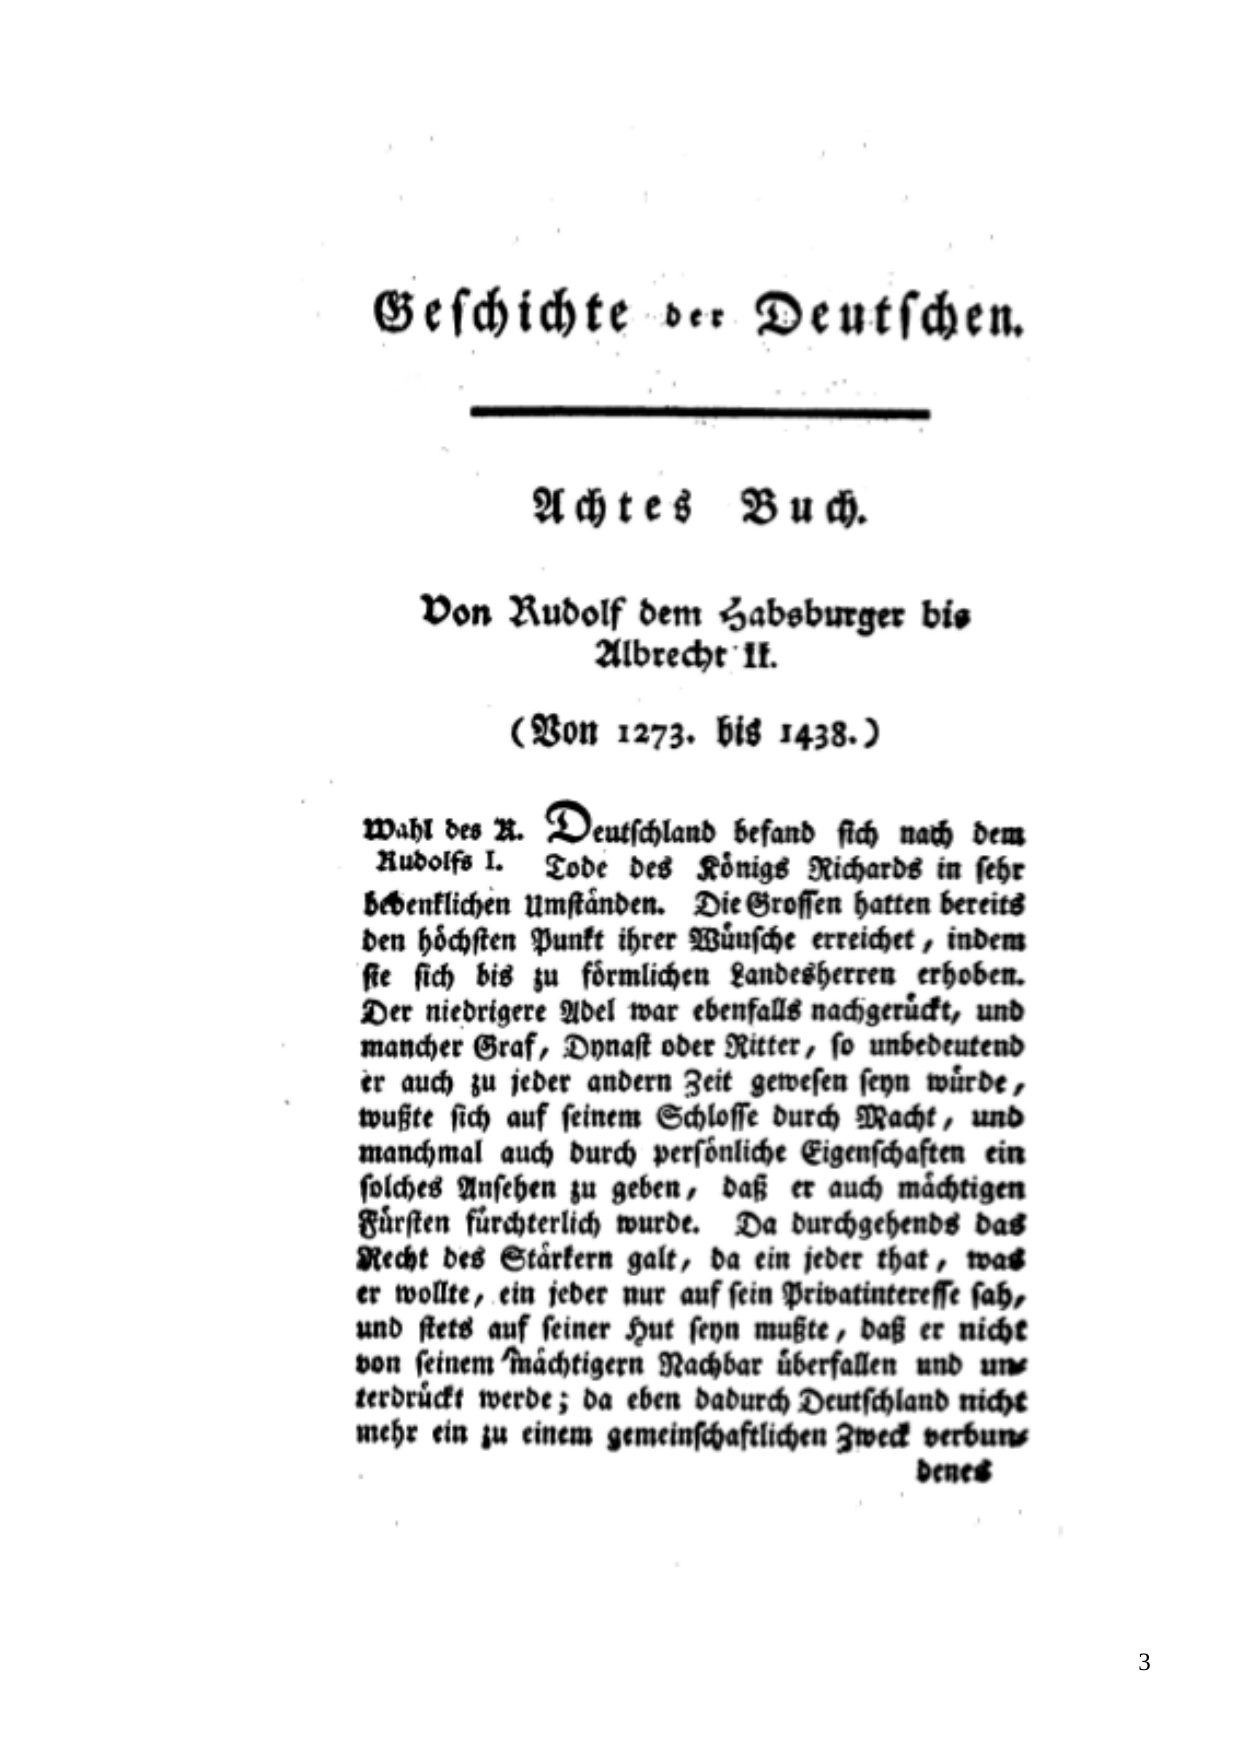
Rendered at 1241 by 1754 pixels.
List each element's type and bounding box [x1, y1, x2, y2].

picture [219, 104, 1081, 1567]
